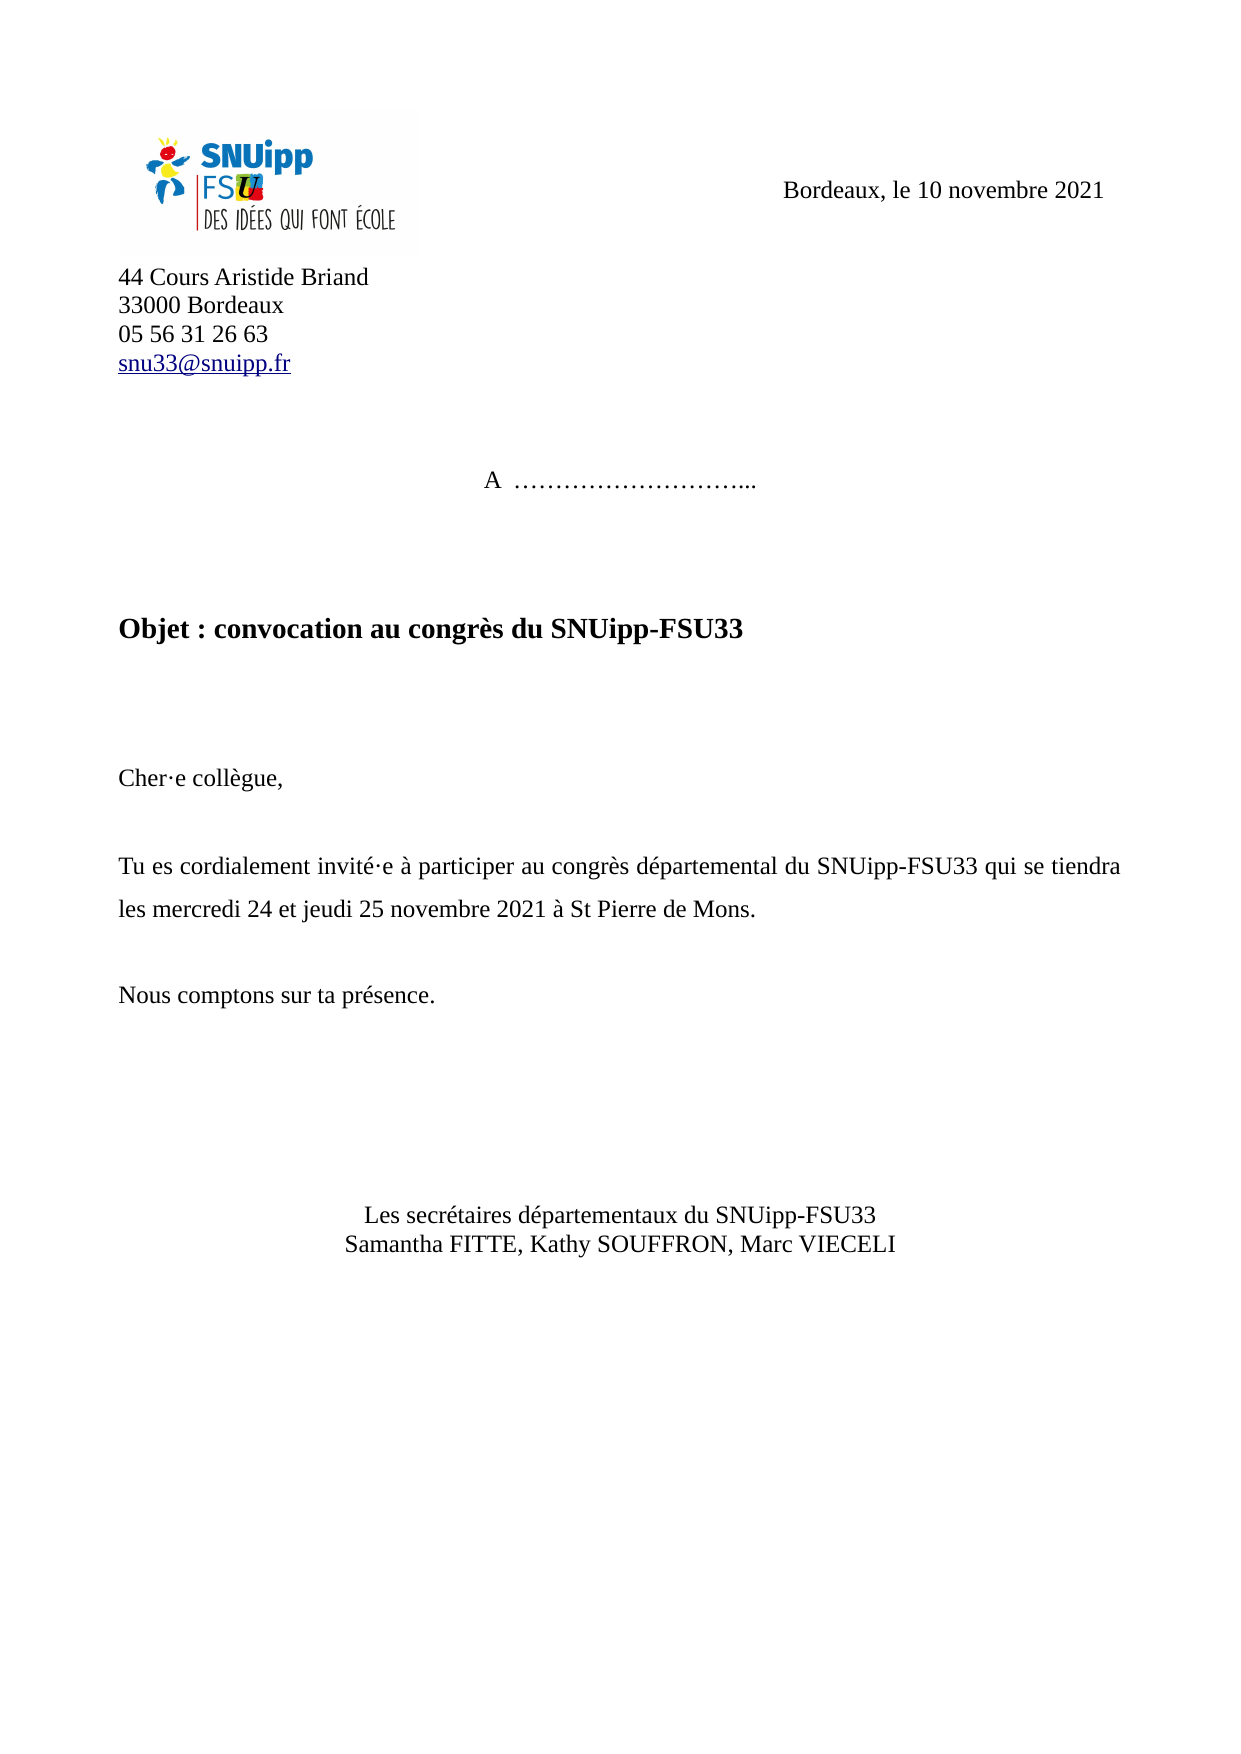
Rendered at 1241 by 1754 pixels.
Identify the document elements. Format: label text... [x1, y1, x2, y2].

text Nous comptons sur ta présence. [118, 980, 1122, 1009]
text snu33@snuipp.fr [118, 348, 1122, 377]
text Les secrétaires départementaux du SNUipp-FSU33 [118, 1200, 1122, 1229]
text 05 56 31 26 63 [118, 319, 1122, 348]
text 44 Cours Aristide Briand 33000 Bordeaux [118, 262, 1122, 319]
text A ………………………... [118, 465, 1122, 493]
text Bordeaux, le 10 novembre 2021 [420, 176, 1122, 204]
picture [120, 109, 420, 256]
text Objet : convocation au congrès du SNUipp-FSU33 [118, 612, 1122, 645]
text Cher·e collègue, [118, 763, 1122, 792]
text Tu es cordialement invité·e à participer au congrès départemental du SNUipp-FSU33 qui se tiendra les mercredi 24 et jeudi 25 novembre 2021 à St Pierre de Mons. [118, 851, 1122, 923]
text Samantha FITTE, Kathy SOUFFRON, Marc VIECELI [118, 1229, 1122, 1257]
